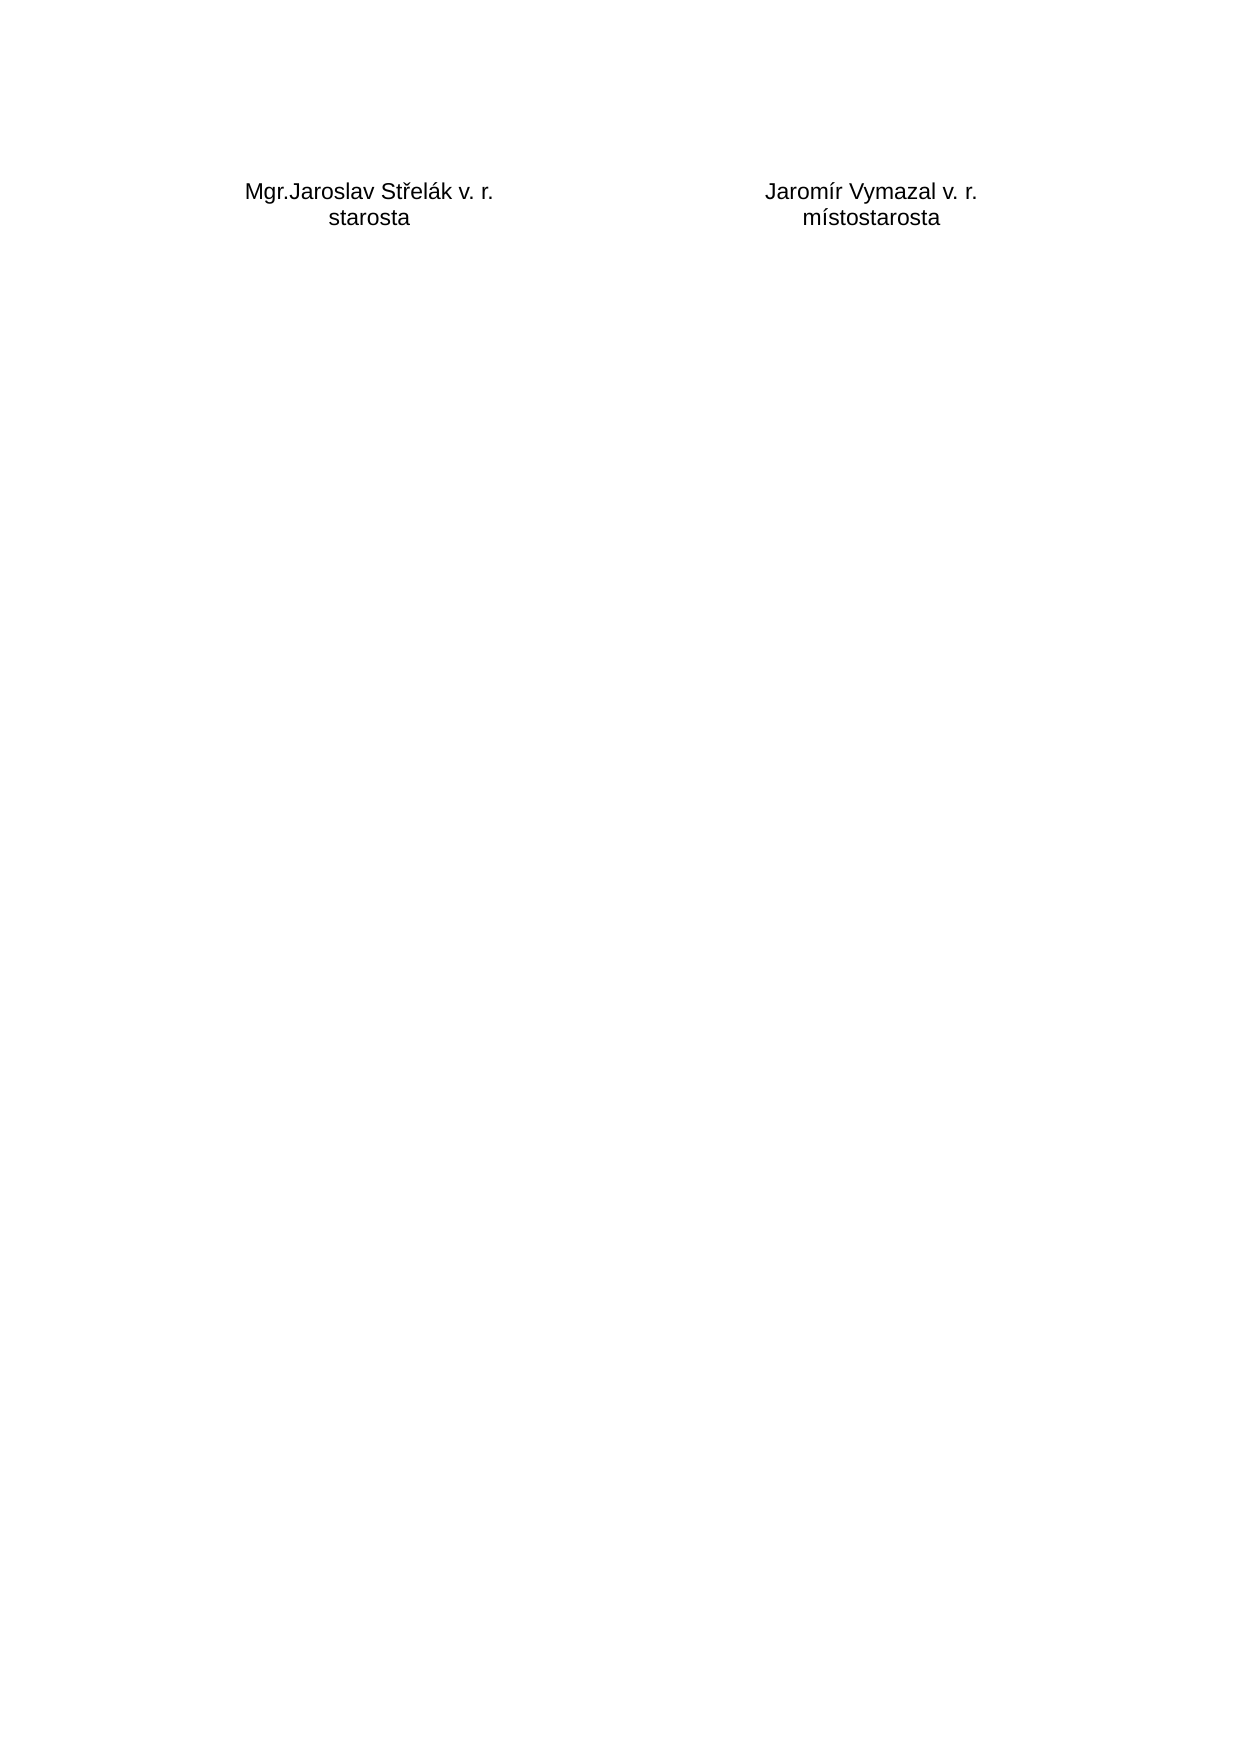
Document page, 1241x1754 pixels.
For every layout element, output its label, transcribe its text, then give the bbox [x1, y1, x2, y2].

table_header Mgr.Jaroslav Střelák v. r. starosta [118, 118, 620, 236]
table_cell [118, 236, 620, 354]
table_header Jaromír Vymazal v. r. místostarosta [620, 118, 1122, 236]
table_cell [620, 236, 1122, 354]
